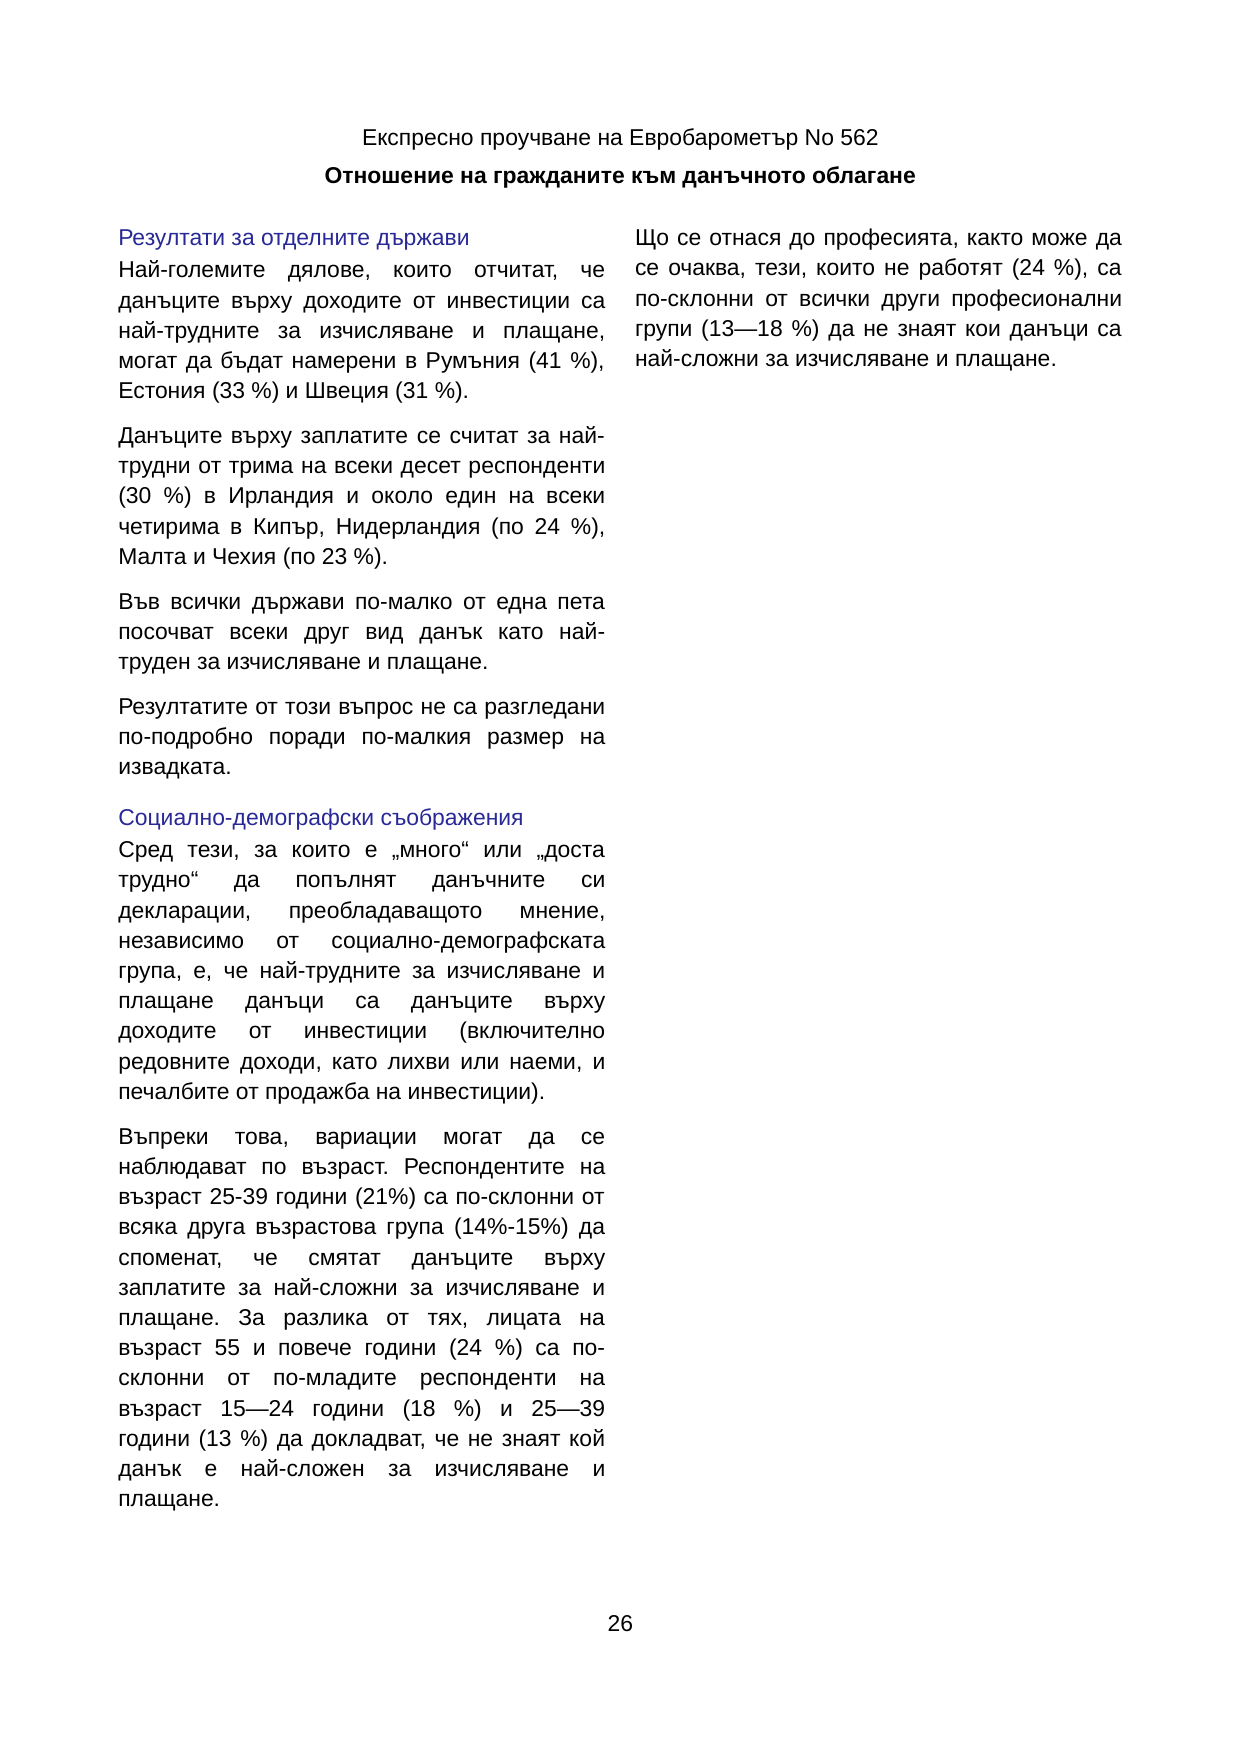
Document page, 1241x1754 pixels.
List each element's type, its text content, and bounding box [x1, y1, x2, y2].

text Резултати за отделните държави [118, 224, 605, 250]
text Най-големите дялове, които отчитат, че данъците върху доходите от инвестиции са най-трудните за изчисляване и плащане, могат да бъдат намерени в Румъния (41 %), Естония (33 %) и Швеция (31 %). [118, 256, 605, 403]
text Резултатите от този въпрос не са разгледани по-подробно поради по-малкия размер на извадката. [118, 693, 605, 779]
text Във всички държави по-малко от една пета посочват всеки друг вид данък като най-труден за изчисляване и плащане. [118, 588, 605, 674]
text Социално-демографски съображения [118, 804, 605, 830]
text Що се отнася до професията, както може да се очаква, тези, които не работят (24 %), са по-склонни от всички други професионални групи (13—18 %) да не знаят кои данъци са най-сложни за изчисляване и плащане. [635, 224, 1122, 371]
text Сред тези, за които е „много“ или „доста трудно“ да попълнят данъчните си декларации, преобладаващото мнение, независимо от социално-демографската група, е, че най-трудните за изчисляване и плащане данъци са данъците върху доходите от инвестиции (включително редовните доходи, като лихви или наеми, и печалбите от продажба на инвестиции). [118, 836, 605, 1104]
text Въпреки това, вариации могат да се наблюдават по възраст. Респондентите на възраст 25-39 години (21%) са по-склонни от всяка друга възрастова група (14%-15%) да споменат, че смятат данъците върху заплатите за най-сложни за изчисляване и плащане. За разлика от тях, лицата на възраст 55 и повече години (24 %) са по-склонни от по-младите респонденти на възраст 15—24 години (18 %) и 25—39 години (13 %) да докладват, че не знаят кой данък е най-сложен за изчисляване и плащане. [118, 1123, 605, 1512]
text Данъците върху заплатите се считат за най-трудни от трима на всеки десет респонденти (30 %) в Ирландия и около един на всеки четирима в Кипър, Нидерландия (по 24 %), Малта и Чехия (по 23 %). [118, 422, 605, 569]
